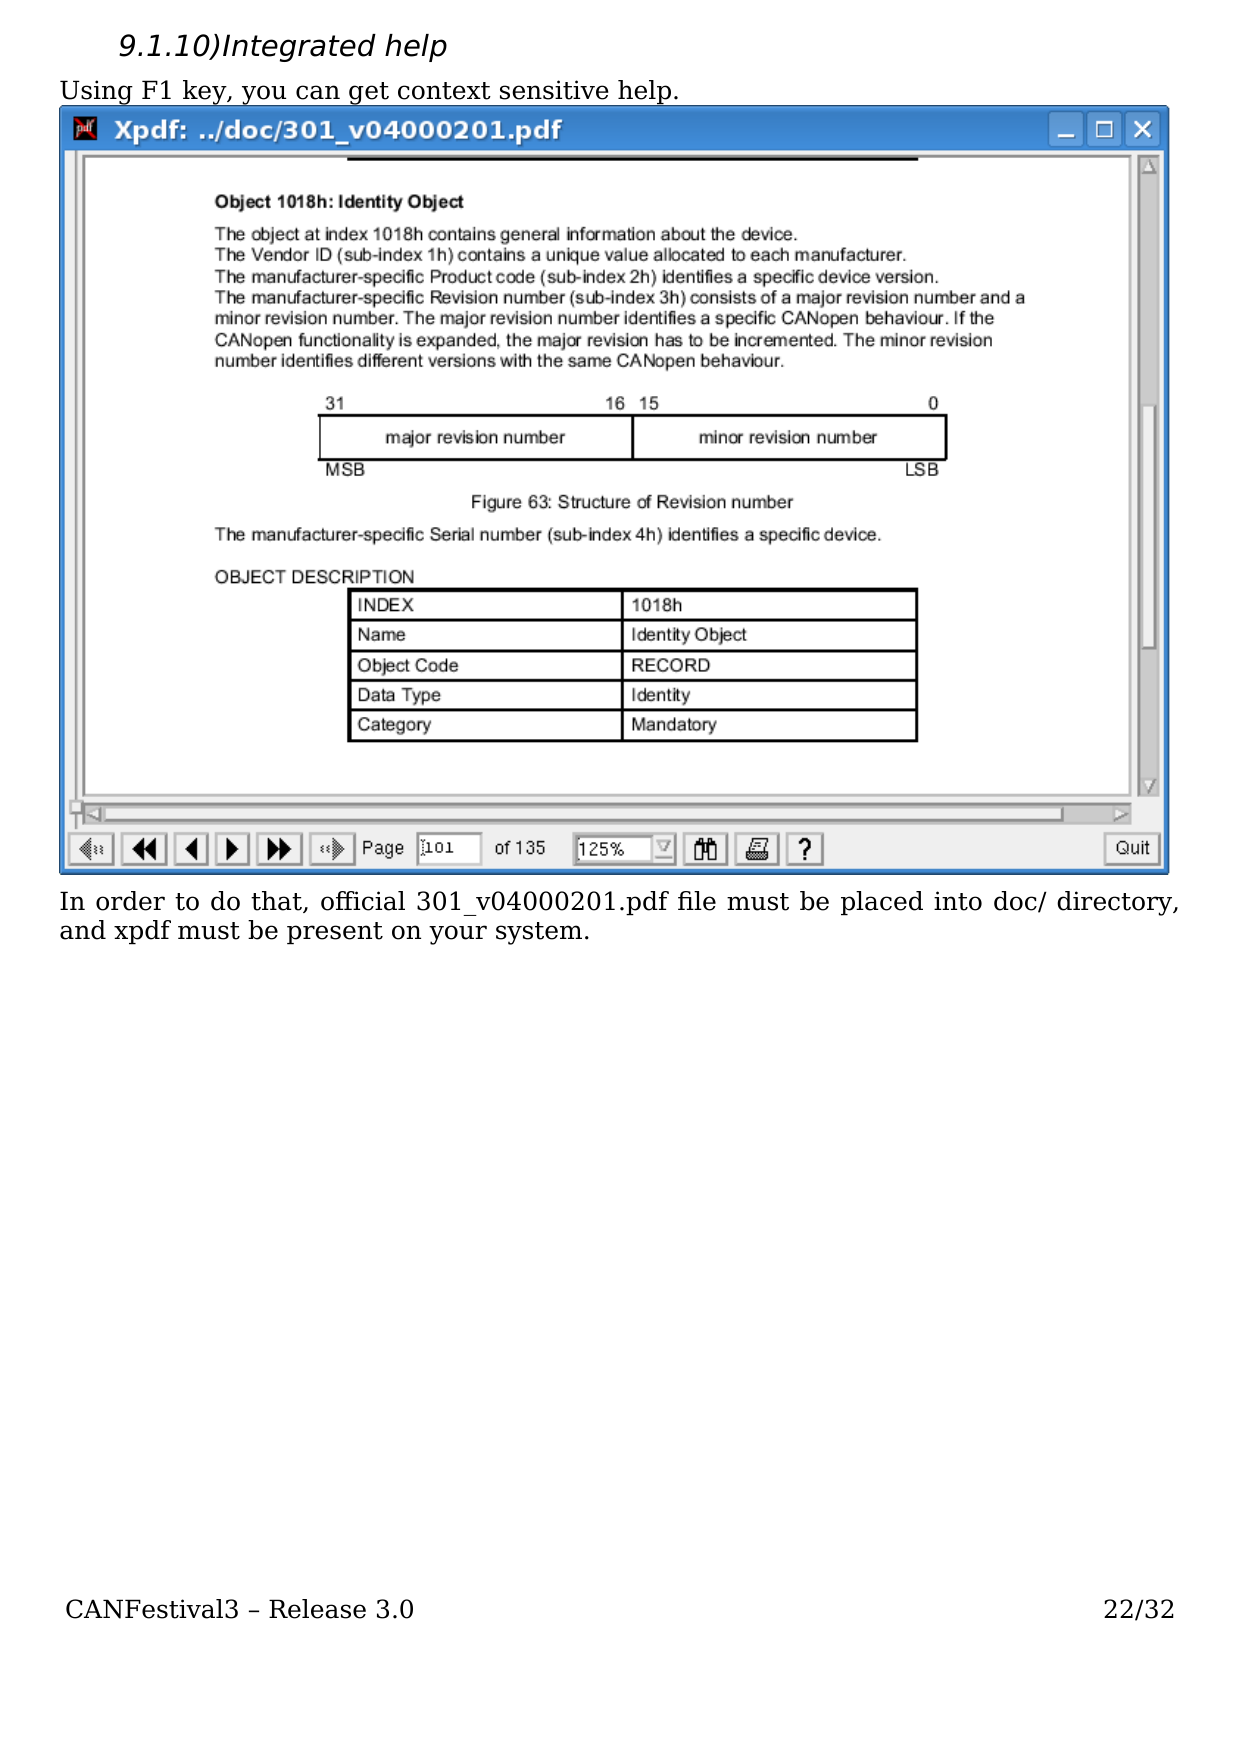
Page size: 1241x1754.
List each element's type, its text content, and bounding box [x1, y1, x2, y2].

text In order to do that, official 301_v04000201.pdf file must be placed into doc/ directory, and xpdf must be present on your system. [59, 887, 1181, 946]
text Using F1 key, you can get context sensitive help. [59, 76, 1181, 875]
picture [59, 105, 1170, 875]
subtitle Integrated help [59, 29, 1181, 64]
